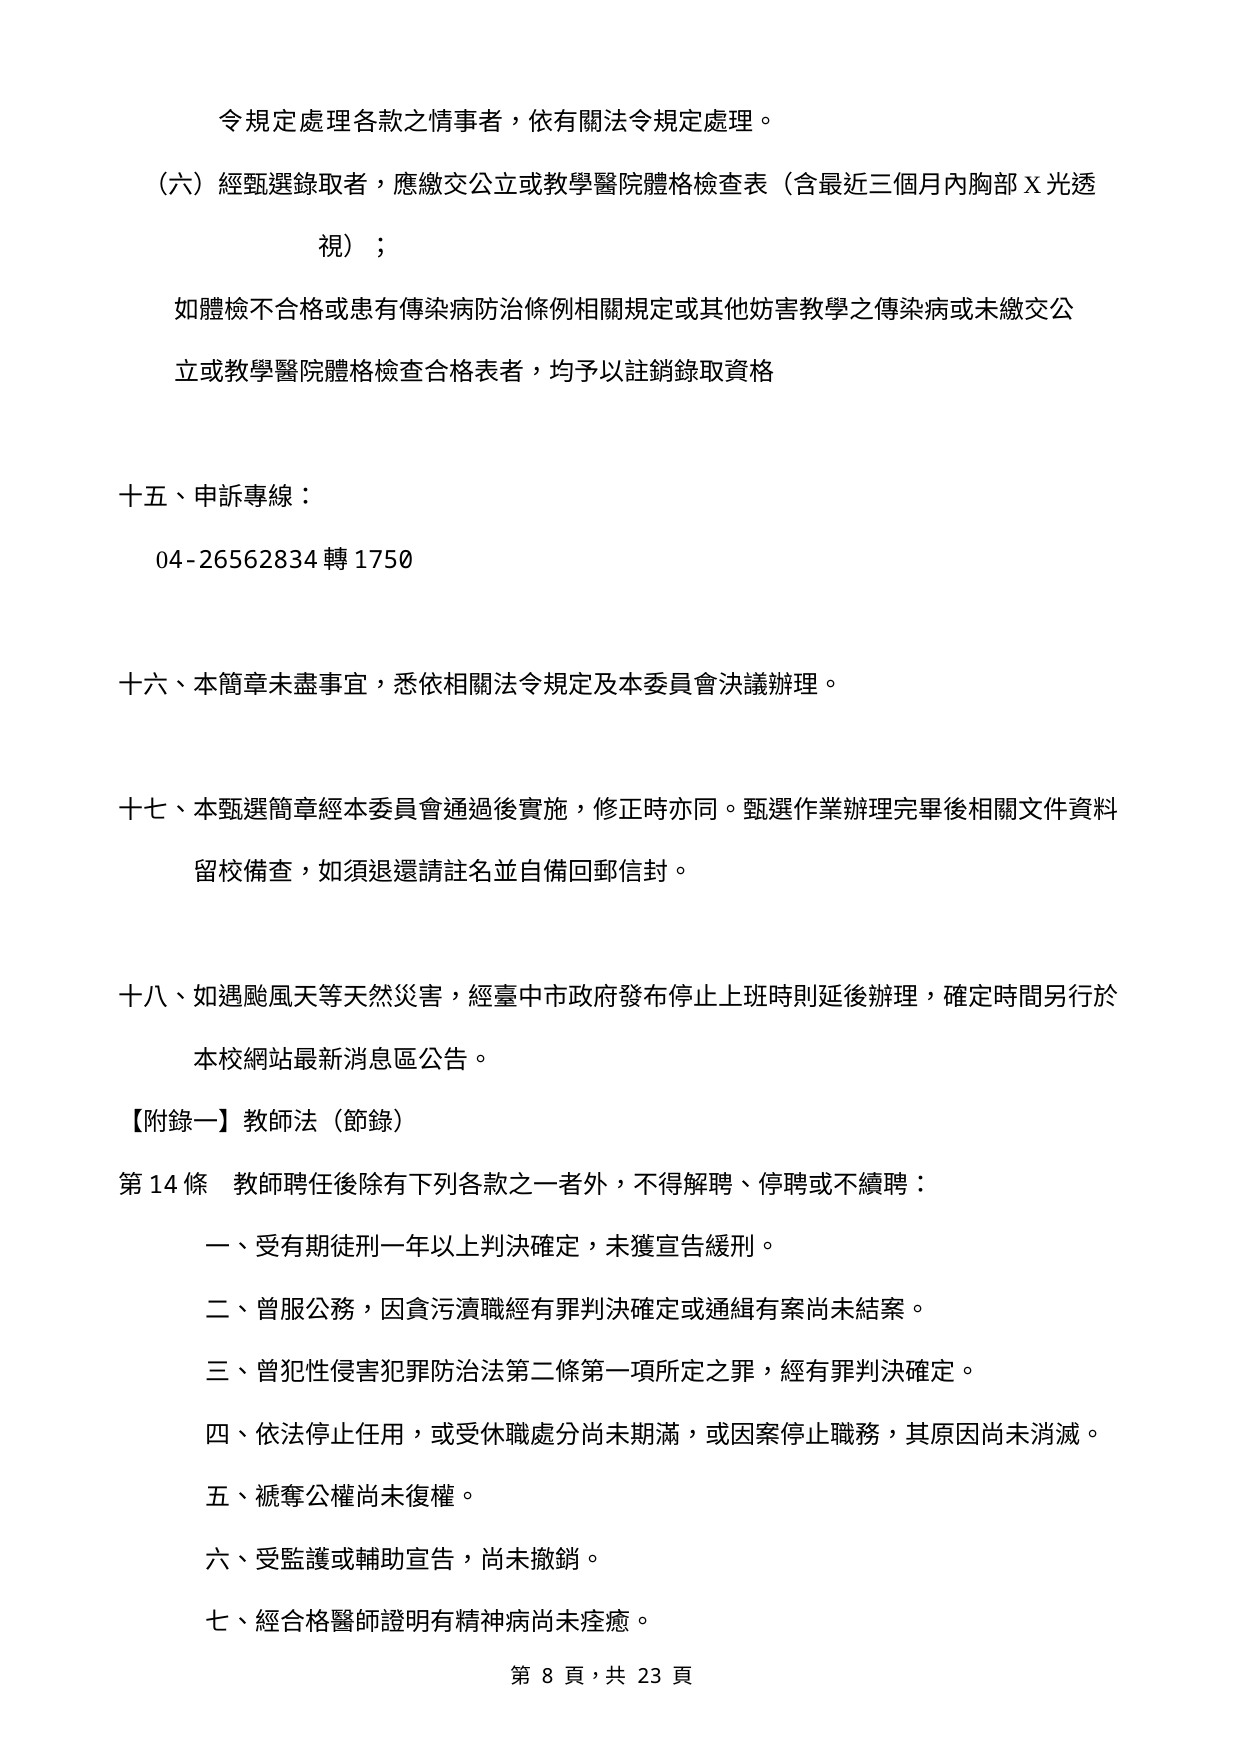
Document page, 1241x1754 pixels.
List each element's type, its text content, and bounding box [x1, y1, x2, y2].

text （五）錄取分發任用後如發現有教育人員任用條例第31條、33條或教師法第14條第1項、公務員服務法第6、7、8條、公務人員任用法第26條各款之情事者，依有關法令規定處理各款之情事者，依有關法令規定處理。 [143, 78, 1122, 141]
text 六、受監護或輔助宣告，尚未撤銷。 [118, 1516, 1122, 1578]
text 04-26562834轉1750 [118, 516, 1122, 578]
text 十六、本簡章未盡事宜，悉依相關法令規定及本委員會決議辦理。 [118, 641, 1122, 703]
text 十五、申訴專線： [118, 453, 1122, 516]
text 【附錄一】教師法（節錄） [118, 1078, 1122, 1141]
text 七、經合格醫師證明有精神病尚未痊癒。 [118, 1578, 1122, 1641]
text 一、受有期徒刑一年以上判決確定，未獲宣告緩刑。 [118, 1203, 1122, 1266]
text 第14條 教師聘任後除有下列各款之一者外，不得解聘、停聘或不續聘： [118, 1141, 1122, 1203]
text 十七、本甄選簡章經本委員會通過後實施，修正時亦同。甄選作業辦理完畢後相關文件資料留校備查，如須退還請註名並自備回郵信封。 [118, 766, 1122, 891]
text 二、曾服公務，因貪污瀆職經有罪判決確定或通緝有案尚未結案。 [118, 1266, 1122, 1328]
text 立或教學醫院體格檢查合格表者，均予以註銷錄取資格 [143, 328, 1122, 391]
text （六）經甄選錄取者，應繳交公立或教學醫院體格檢查表（含最近三個月內胸部X光透視）； [143, 141, 1122, 266]
text 三、曾犯性侵害犯罪防治法第二條第一項所定之罪，經有罪判決確定。 [118, 1328, 1122, 1391]
text 四、依法停止任用，或受休職處分尚未期滿，或因案停止職務，其原因尚未消滅。 [118, 1391, 1122, 1453]
text 如體檢不合格或患有傳染病防治條例相關規定或其他妨害教學之傳染病或未繳交公 [143, 266, 1122, 328]
text 五、褫奪公權尚未復權。 [118, 1453, 1122, 1516]
text 十八、如遇颱風天等天然災害，經臺中市政府發布停止上班時則延後辦理，確定時間另行於本校網站最新消息區公告。 [118, 953, 1122, 1078]
